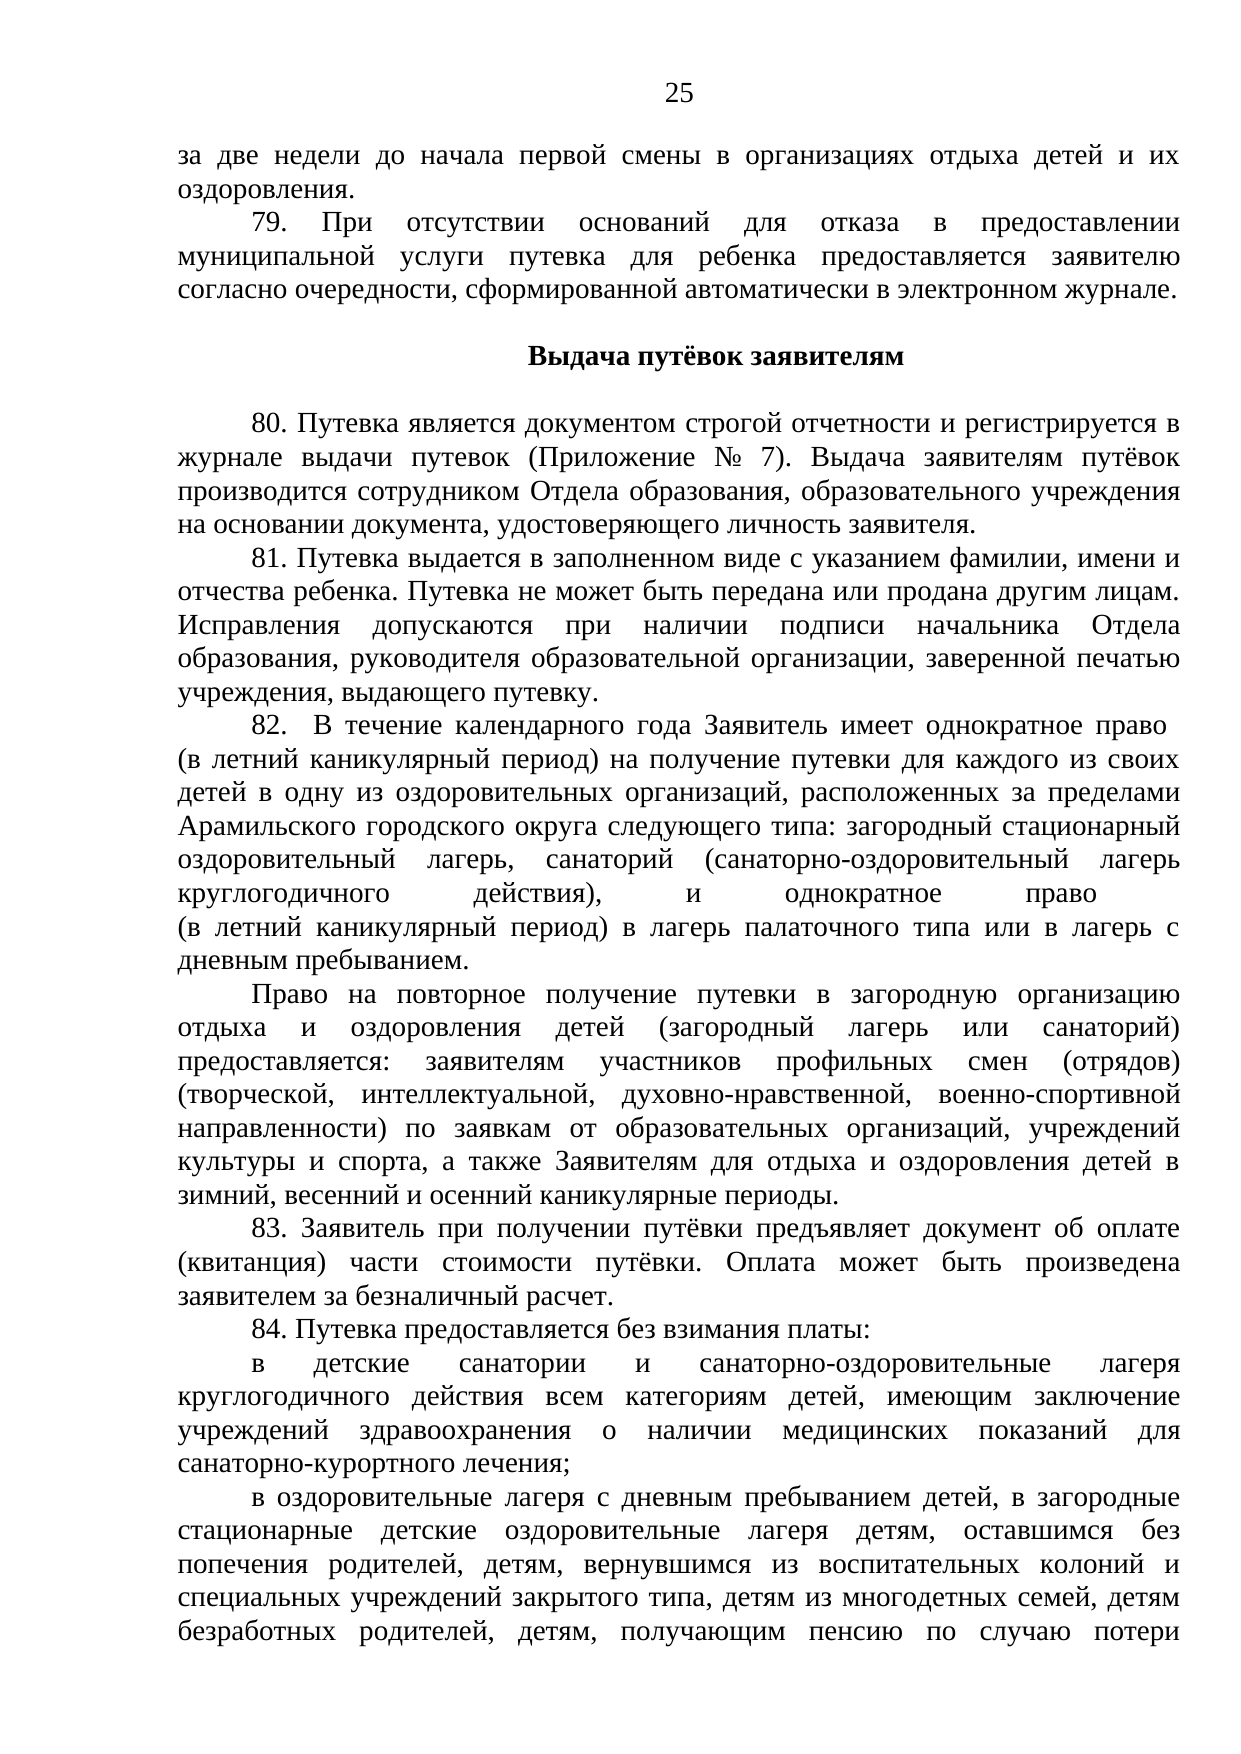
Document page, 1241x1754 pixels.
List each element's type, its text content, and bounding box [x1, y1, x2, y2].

text 82. В течение календарного года Заявитель имеет однократное право (в летний каникулярный период) на получение путевки для каждого из своих детей в одну из оздоровительных организаций, расположенных за пределами Арамильского городского округа следующего типа: загородный стационарный оздоровительный лагерь, санаторий (санаторно-оздоровительный лагерь круглогодичного действия), и однократное право (в летний каникулярный период) в лагерь палаточного типа или в лагерь с дневным пребыванием. [177, 707, 1181, 976]
text в детские санатории и санаторно-оздоровительные лагеря круглогодичного действия всем категориям детей, имеющим заключение учреждений здравоохранения о наличии медицинских показаний для санаторно-курортного лечения; [177, 1345, 1181, 1479]
text 84. Путевка предоставляется без взимания платы: [177, 1311, 1181, 1345]
text в оздоровительные лагеря с дневным пребыванием детей, в загородные стационарные детские оздоровительные лагеря детям, оставшимся без попечения родителей, детям, вернувшимся из воспитательных колоний и специальных учреждений закрытого типа, детям из многодетных семей, детям безработных родителей, детям, получающим пенсию по случаю потери [177, 1479, 1181, 1647]
text 80. Путевка является документом строгой отчетности и регистрируется в журнале выдачи путевок (Приложение № 7). Выдача заявителям путёвок производится сотрудником Отдела образования, образовательного учреждения на основании документа, удостоверяющего личность заявителя. [177, 406, 1181, 540]
text 81. Путевка выдается в заполненном виде с указанием фамилии, имени и отчества ребенка. Путевка не может быть передана или продана другим лицам. Исправления допускаются при наличии подписи начальника Отдела образования, руководителя образовательной организации, заверенной печатью учреждения, выдающего путевку. [177, 540, 1181, 707]
text Право на повторное получение путевки в загородную организацию отдыха и оздоровления детей (загородный лагерь или санаторий) предоставляется: заявителям участников профильных смен (отрядов) (творческой, интеллектуальной, духовно-нравственной, военно-спортивной направленности) по заявкам от образовательных организаций, учреждений культуры и спорта, а также Заявителям для отдыха и оздоровления детей в зимний, весенний и осенний каникулярные периоды. [177, 976, 1181, 1211]
text Выдача путёвок заявителям [177, 338, 1181, 372]
text 79. При отсутствии оснований для отказа в предоставлении муниципальной услуги путевка для ребенка предоставляется заявителю согласно очередности, сформированной автоматически в электронном журнале. [177, 204, 1181, 305]
text 83. Заявитель при получении путёвки предъявляет документ об оплате (квитанция) части стоимости путёвки. Оплата может быть произведена заявителем за безналичный расчет. [177, 1211, 1181, 1311]
text за две недели до начала первой смены в организациях отдыха детей и их оздоровления. [177, 137, 1181, 204]
